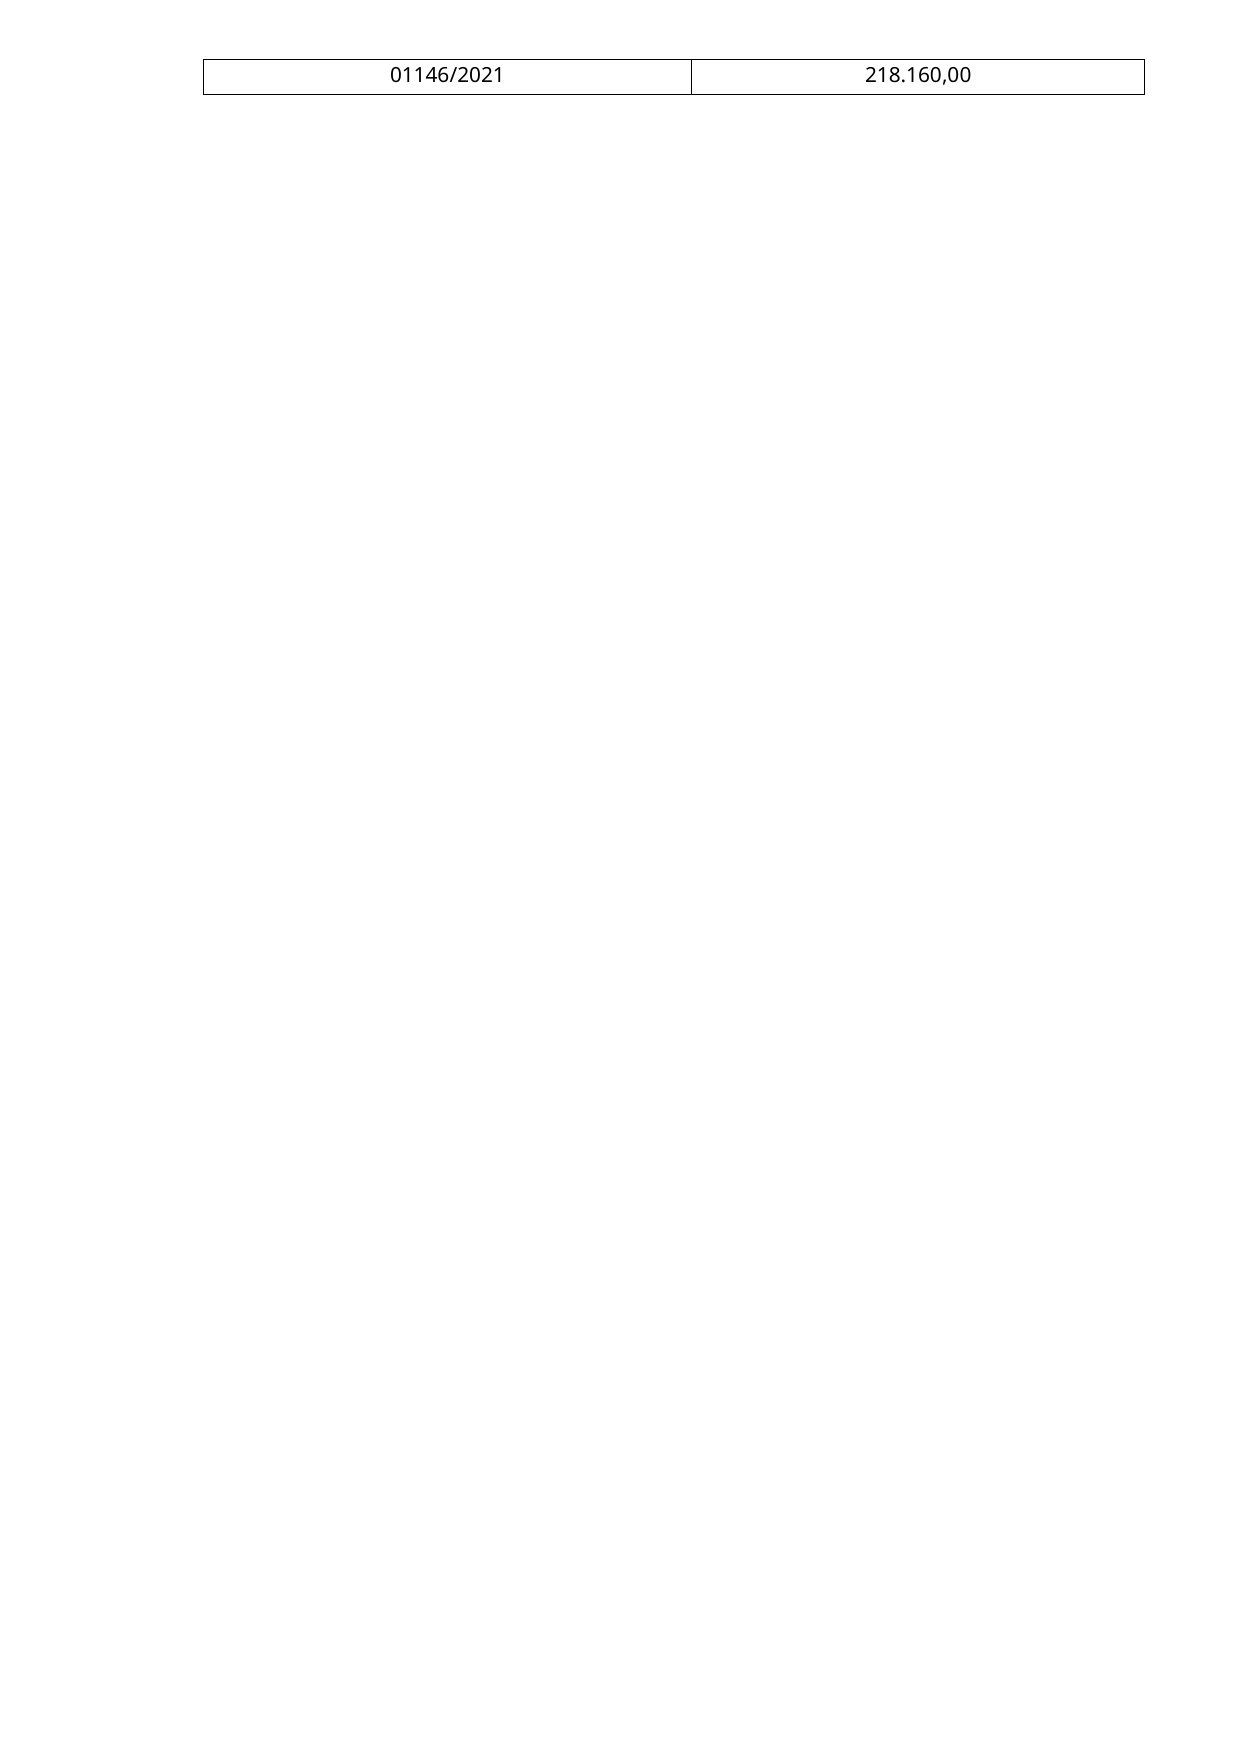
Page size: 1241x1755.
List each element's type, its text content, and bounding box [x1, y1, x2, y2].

table_cell 01146/2021 [204, 60, 691, 94]
table_cell 218.160,00 [692, 60, 1144, 94]
